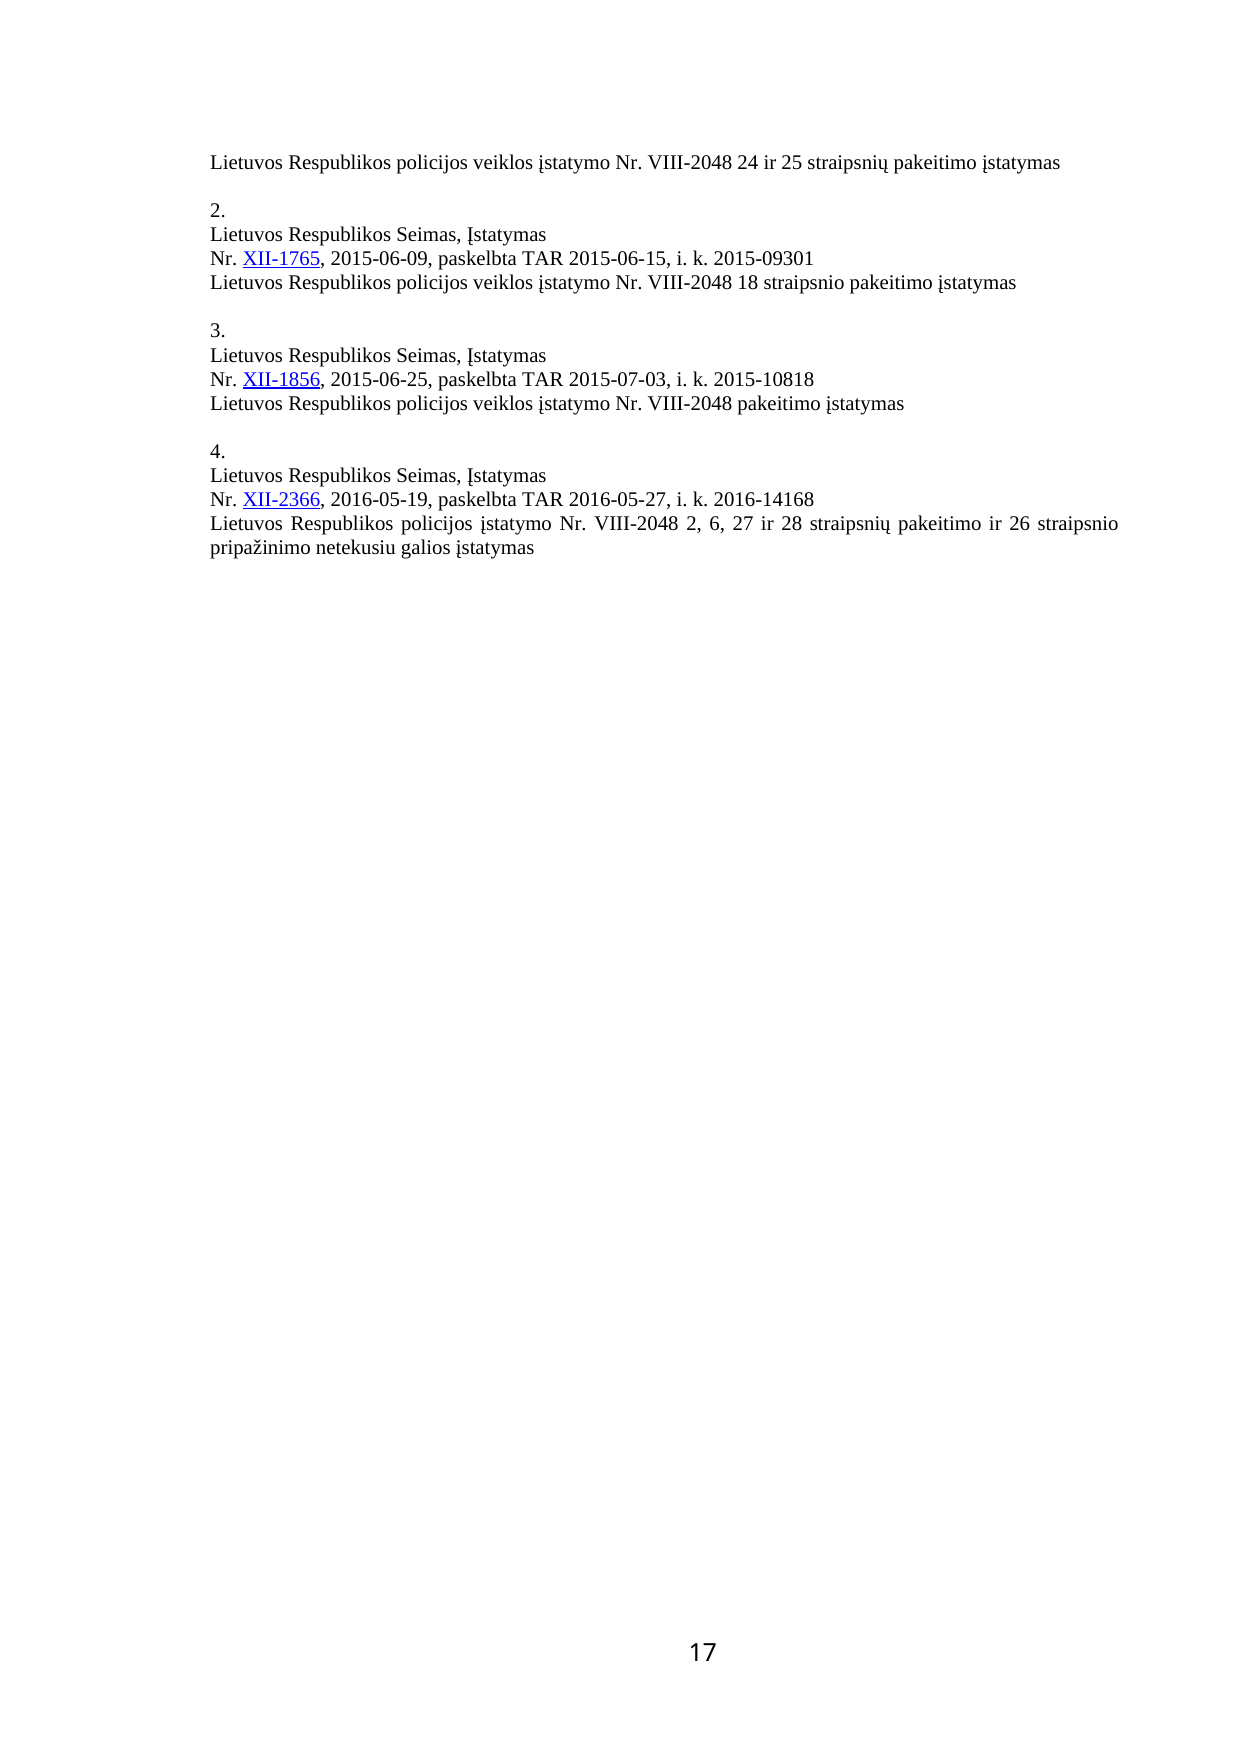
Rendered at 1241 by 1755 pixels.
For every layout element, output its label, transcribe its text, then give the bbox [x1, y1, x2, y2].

text 2. [210, 198, 1120, 222]
text Lietuvos Respublikos Seimas, Įstatymas [210, 222, 1120, 246]
text Nr. XII-1765, 2015-06-09, paskelbta TAR 2015-06-15, i. k. 2015-09301 [210, 246, 1120, 270]
text Lietuvos Respublikos policijos įstatymo Nr. VIII-2048 2, 6, 27 ir 28 straipsnių pakeitimo ir 26 straipsnio pripažinimo netekusiu galios įstatymas [210, 511, 1120, 559]
text 3. [210, 318, 1120, 342]
text Lietuvos Respublikos policijos veiklos įstatymo Nr. VIII-2048 pakeitimo įstatymas [210, 391, 1120, 415]
text Nr. XII-2366, 2016-05-19, paskelbta TAR 2016-05-27, i. k. 2016-14168 [210, 487, 1120, 511]
text 4. [210, 439, 1120, 463]
text Lietuvos Respublikos policijos veiklos įstatymo Nr. VIII-2048 18 straipsnio pakeitimo įstatymas [210, 270, 1120, 294]
text Lietuvos Respublikos policijos veiklos įstatymo Nr. VIII-2048 24 ir 25 straipsnių pakeitimo įstatymas [210, 150, 1120, 174]
text Lietuvos Respublikos Seimas, Įstatymas [210, 342, 1120, 367]
text Nr. XII-1856, 2015-06-25, paskelbta TAR 2015-07-03, i. k. 2015-10818 [210, 367, 1120, 391]
text Lietuvos Respublikos Seimas, Įstatymas [210, 463, 1120, 487]
